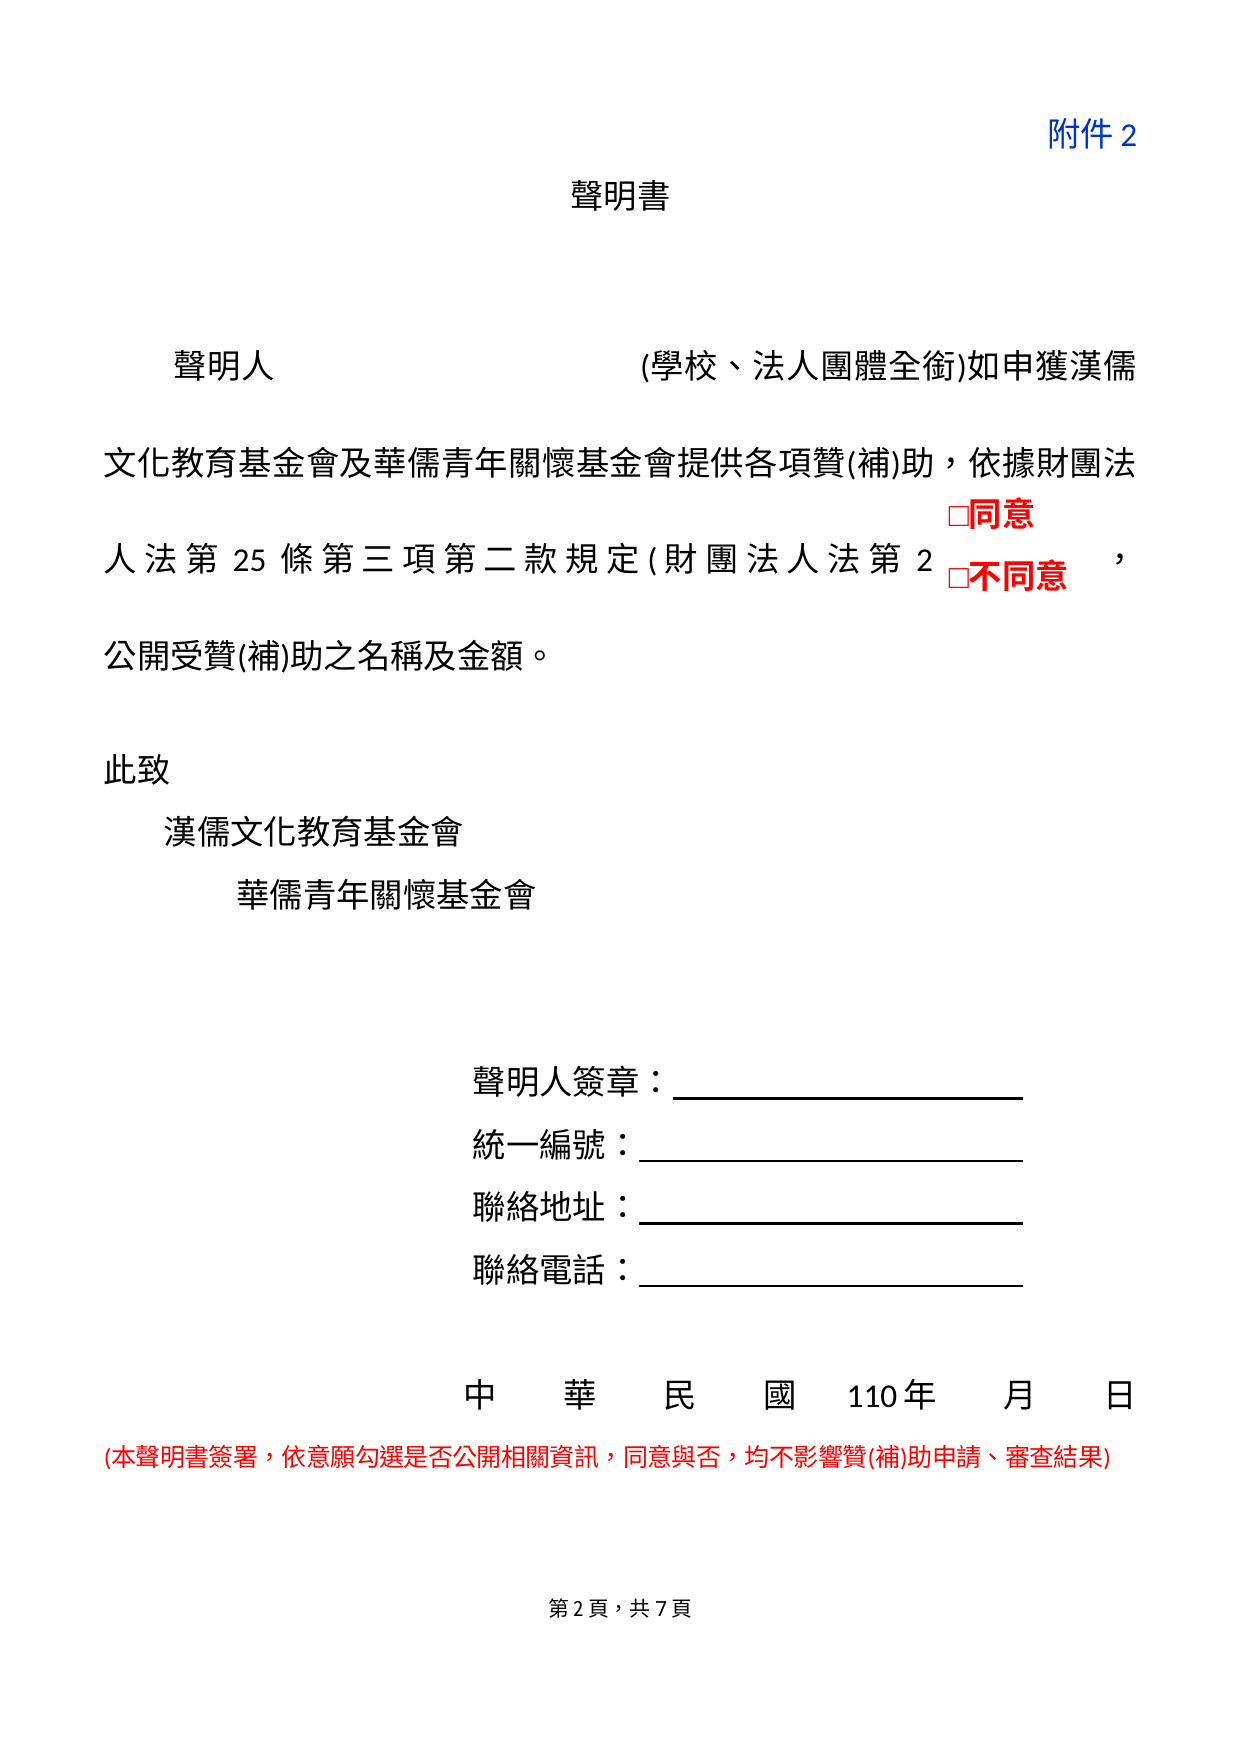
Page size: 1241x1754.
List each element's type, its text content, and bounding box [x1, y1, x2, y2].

text 聲明書 [103, 153, 1137, 215]
text 華儒青年關懷基金會 [236, 851, 1137, 913]
text (本聲明書簽署，依意願勾選是否公開相關資訊，同意與否，均不影響贊(補)助申請、審查結果) [103, 1413, 1159, 1476]
text 中 華 民 國 110年 月 日 [103, 1351, 1137, 1413]
text □同意 [949, 487, 1087, 536]
text 聯絡地址： [472, 1163, 1137, 1226]
text 統一編號： [472, 1101, 1137, 1163]
text 漢儒文化教育基金會 [103, 788, 1137, 851]
text 附件2 [103, 90, 1137, 153]
text 聲明人簽章： [472, 1038, 1137, 1101]
text 聯絡電話： [472, 1226, 1137, 1288]
text 聲明人 (學校、法人團體全銜)如申獲漢儒文化教育基金會及華儒青年關懷基金會提供各項贊(補)助，依據財團法人法第25條第三項第二款規定(財團法人法第25條如附)， 公開受贊(補)助之名稱及金額。 [103, 340, 1137, 678]
text 此致 [103, 726, 1137, 788]
text □不同意 [949, 550, 1087, 599]
